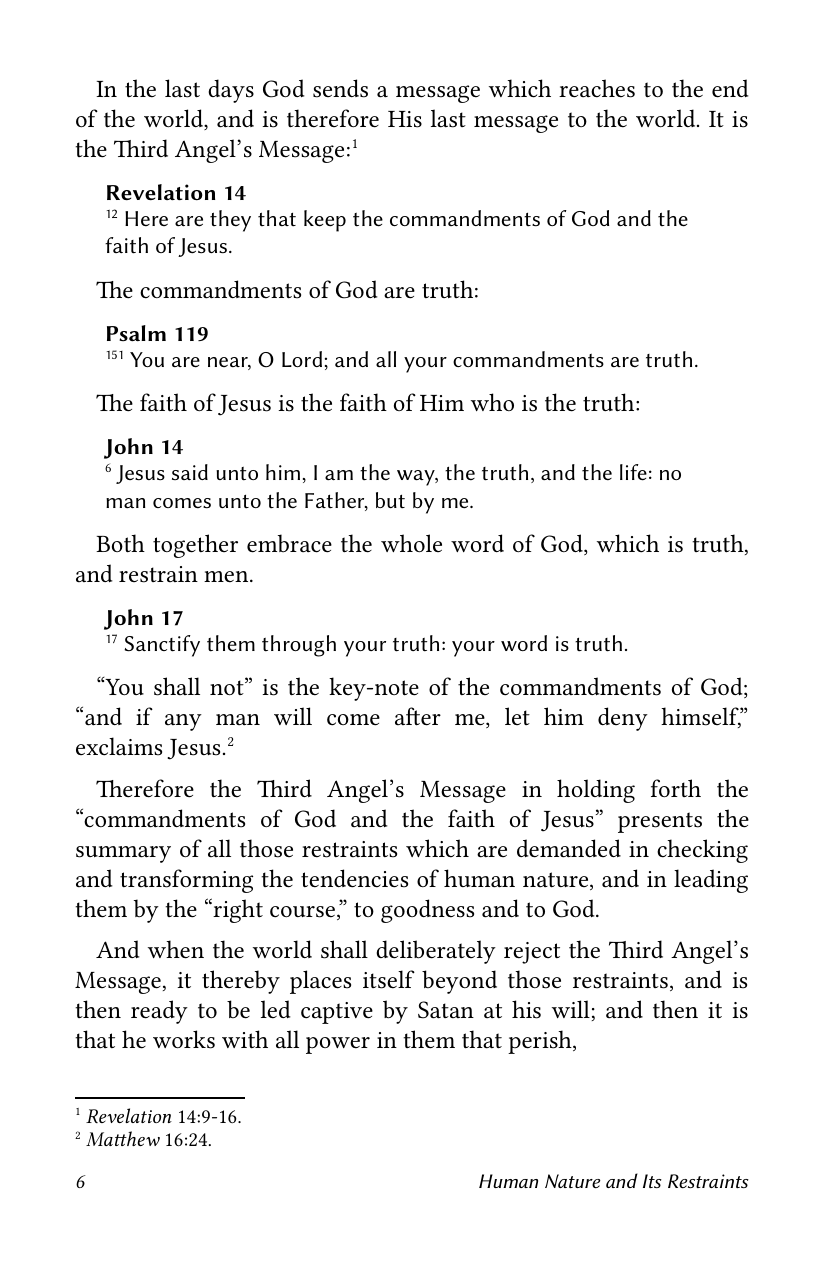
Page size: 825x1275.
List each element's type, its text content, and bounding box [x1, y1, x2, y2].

text John 14 [105, 434, 750, 460]
text 6 Jesus said unto him, I am the way, the truth, and the life: no man comes unto the Father, but by me. [105, 460, 720, 514]
text Revelation 14 [105, 180, 750, 206]
text “You shall not” is the key-note of the commandments of God; “and if any man will come after me, let him deny himself,” exclaims Jesus. [75, 673, 750, 762]
text 151 You are near, O Lord; and all your commandments are truth. [105, 347, 720, 373]
text In the last days God sends a message which reaches to the end of the world, and is therefore His last message to the world. It is the Third Angel’s Message: [75, 75, 750, 163]
text The faith of Jesus is the faith of Him who is the truth: [75, 389, 750, 418]
text And when the world shall deliberately reject the Third Angel’s Message, it thereby places itself beyond those restraints, and is then ready to be led captive by Satan at his will; and then it is that he works with all power in them that perish, [75, 937, 750, 1055]
text Therefore the Third Angel’s Message in holding forth the “commandments of God and the faith of Jesus” presents the summary of all those restraints which are demanded in checking and transforming the tendencies of human nature, and in leading them by the “right course,” to goodness and to God. [75, 775, 750, 923]
text 17 Sanctify them through your truth: your word is truth. [105, 631, 720, 657]
text 12 Here are they that keep the commandments of God and the faith of Jesus. [105, 206, 720, 259]
text John 17 [105, 605, 750, 631]
text Matthew 16:24. [75, 1128, 750, 1152]
text The commandments of God are truth: [75, 276, 750, 304]
text Revelation 14:9-16. [75, 1104, 750, 1128]
text Psalm 119 [105, 321, 750, 347]
text Both together embrace the whole word of God, which is truth, and restrain men. [75, 530, 750, 588]
